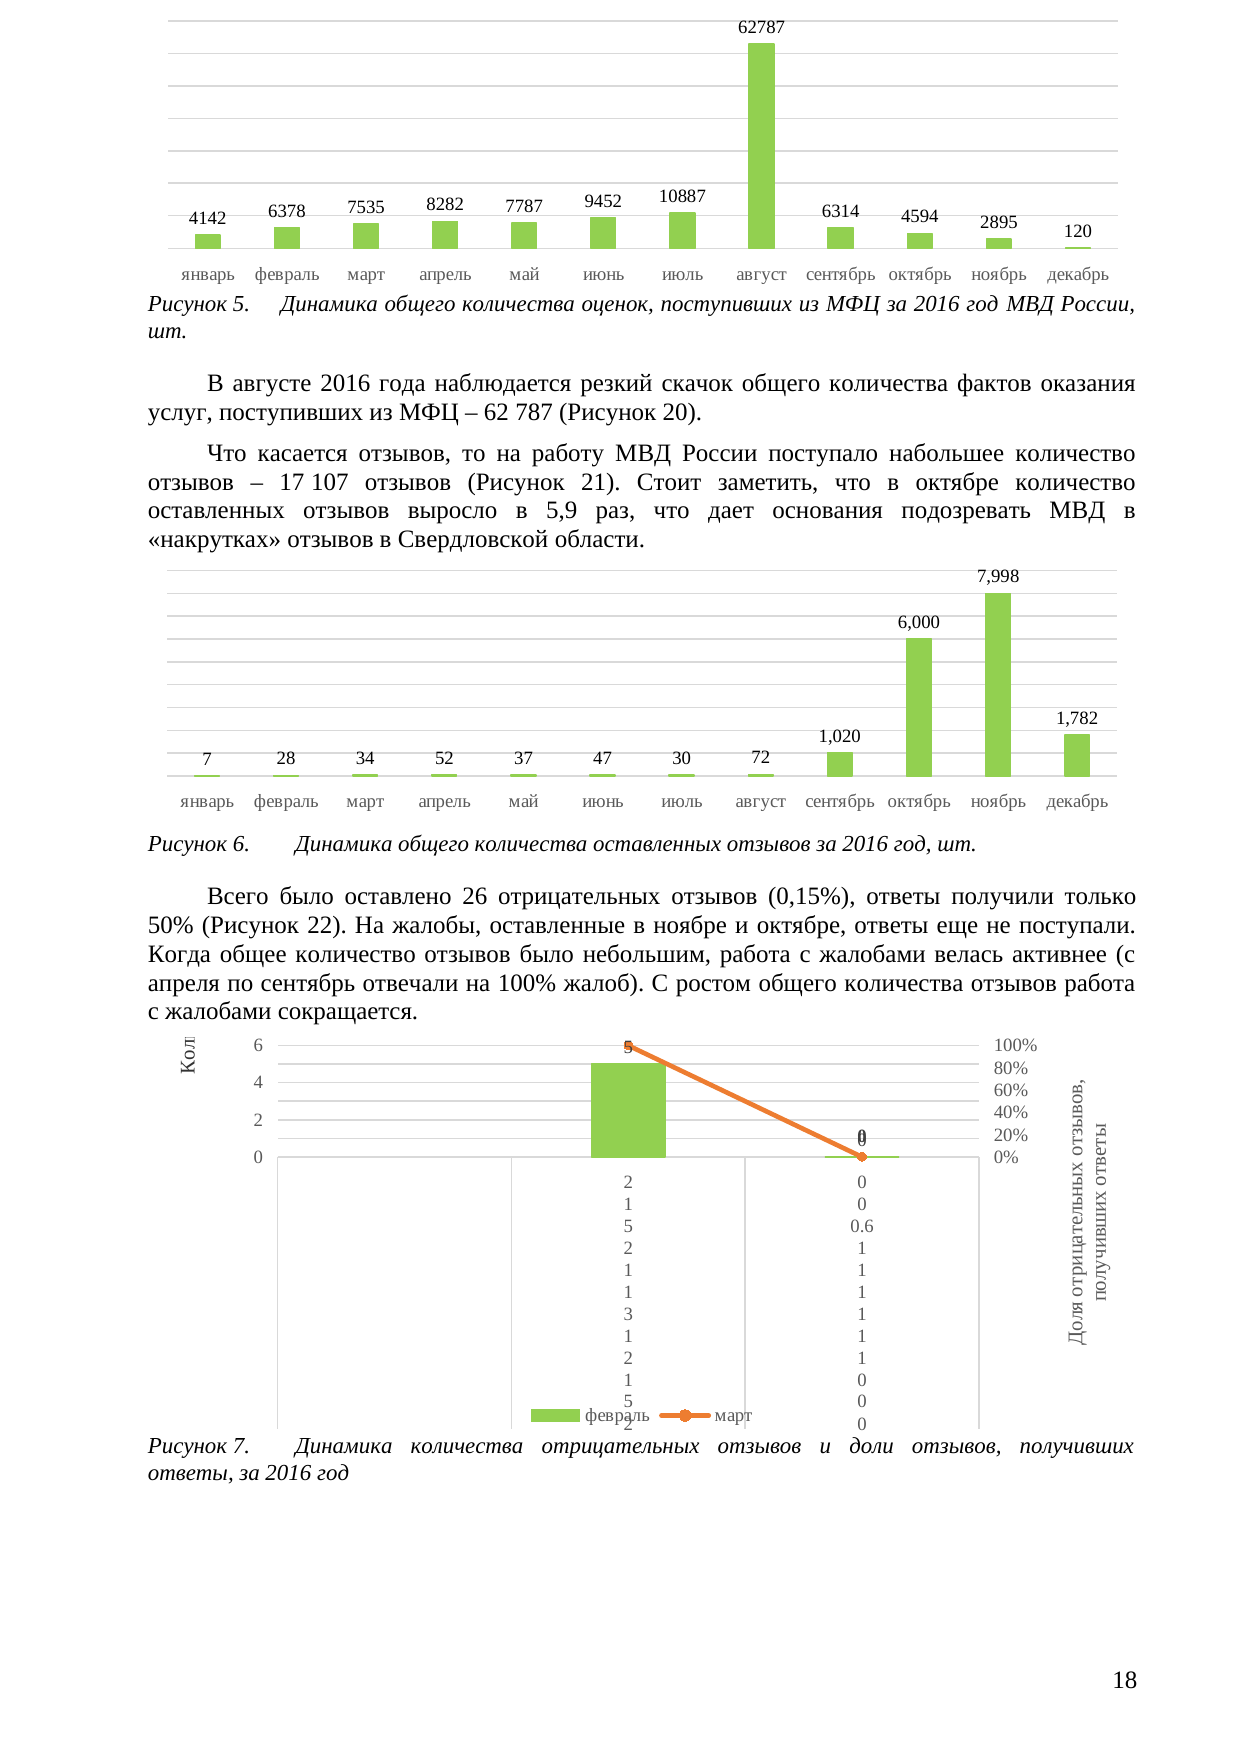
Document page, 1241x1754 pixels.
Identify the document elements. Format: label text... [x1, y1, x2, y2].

subtitle Динамика общего количества оставленных отзывов за 2016 год, шт. [148, 830, 1137, 856]
subtitle Динамика количества отрицательных отзывов и доли отзывов, получивших ответы, за 2016 год [148, 1432, 1137, 1485]
subtitle Динамика общего количества оценок, поступивших из МФЦ за 2016 год МВД России, шт. [148, 15, 1137, 343]
text В августе 2016 года наблюдается резкий скачок общего количества фактов оказания услуг, поступивших из МФЦ – 62 787 (Рисунок 20). [148, 368, 1137, 426]
text Что касается отзывов, то на работу МВД России поступало набольшее количество отзывов – 17 107 отзывов (Рисунок 21). Стоит заметить, что в октябре количество оставленных отзывов выросло в 5,9 раз, что дает основания подозревать МВД в «накрутках» отзывов в Свердловской области. [148, 438, 1137, 553]
text Всего было оставлено 26 отрицательных отзывов (0,15%), ответы получили только 50% (Рисунок 22). На жалобы, оставленные в ноябре и октябре, ответы еще не поступали. Когда общее количество отзывов было небольшим, работа с жалобами велась активнее (с апреля по сентябрь отвечали на 100% жалоб). С ростом общего количества отзывов работа с жалобами сокращается. [148, 881, 1137, 1025]
